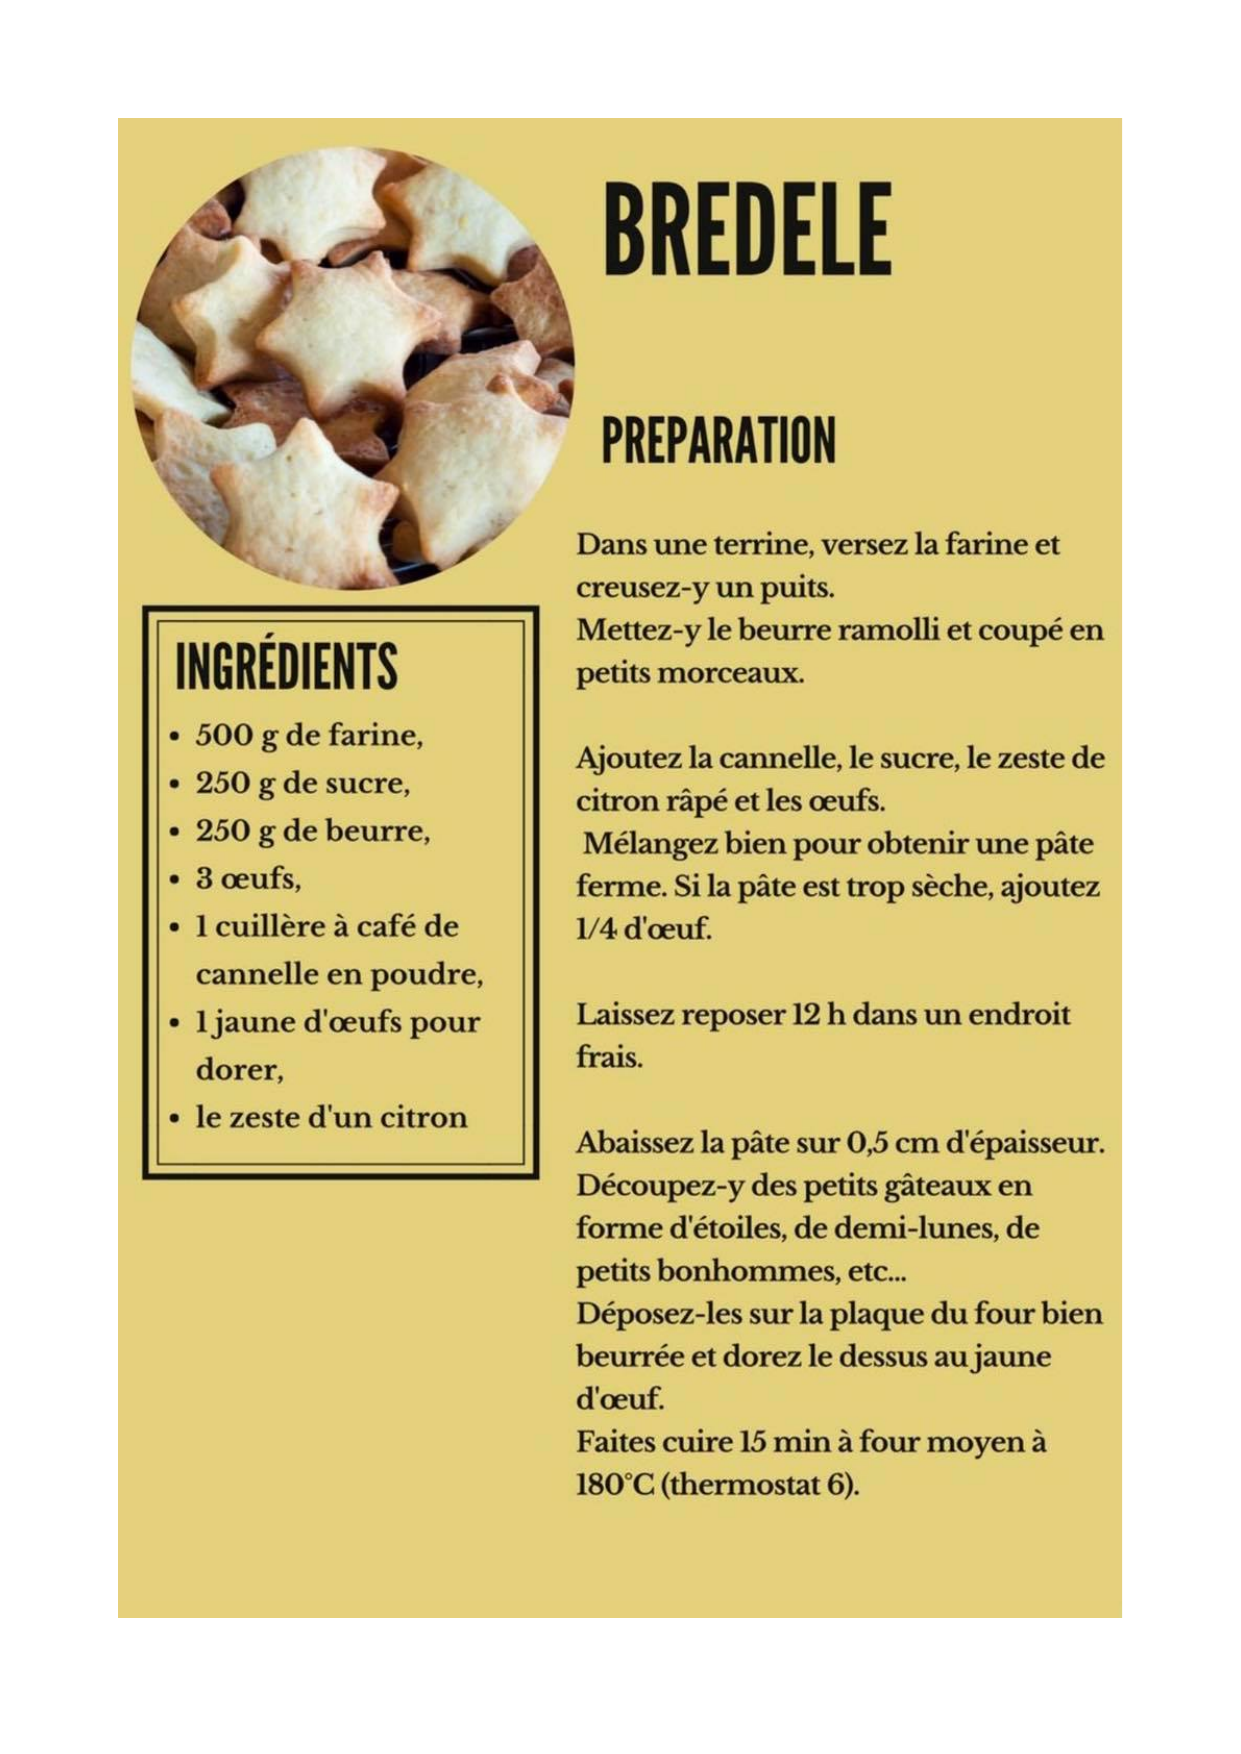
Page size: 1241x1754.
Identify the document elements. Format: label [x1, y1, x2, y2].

picture [118, 118, 1123, 1618]
